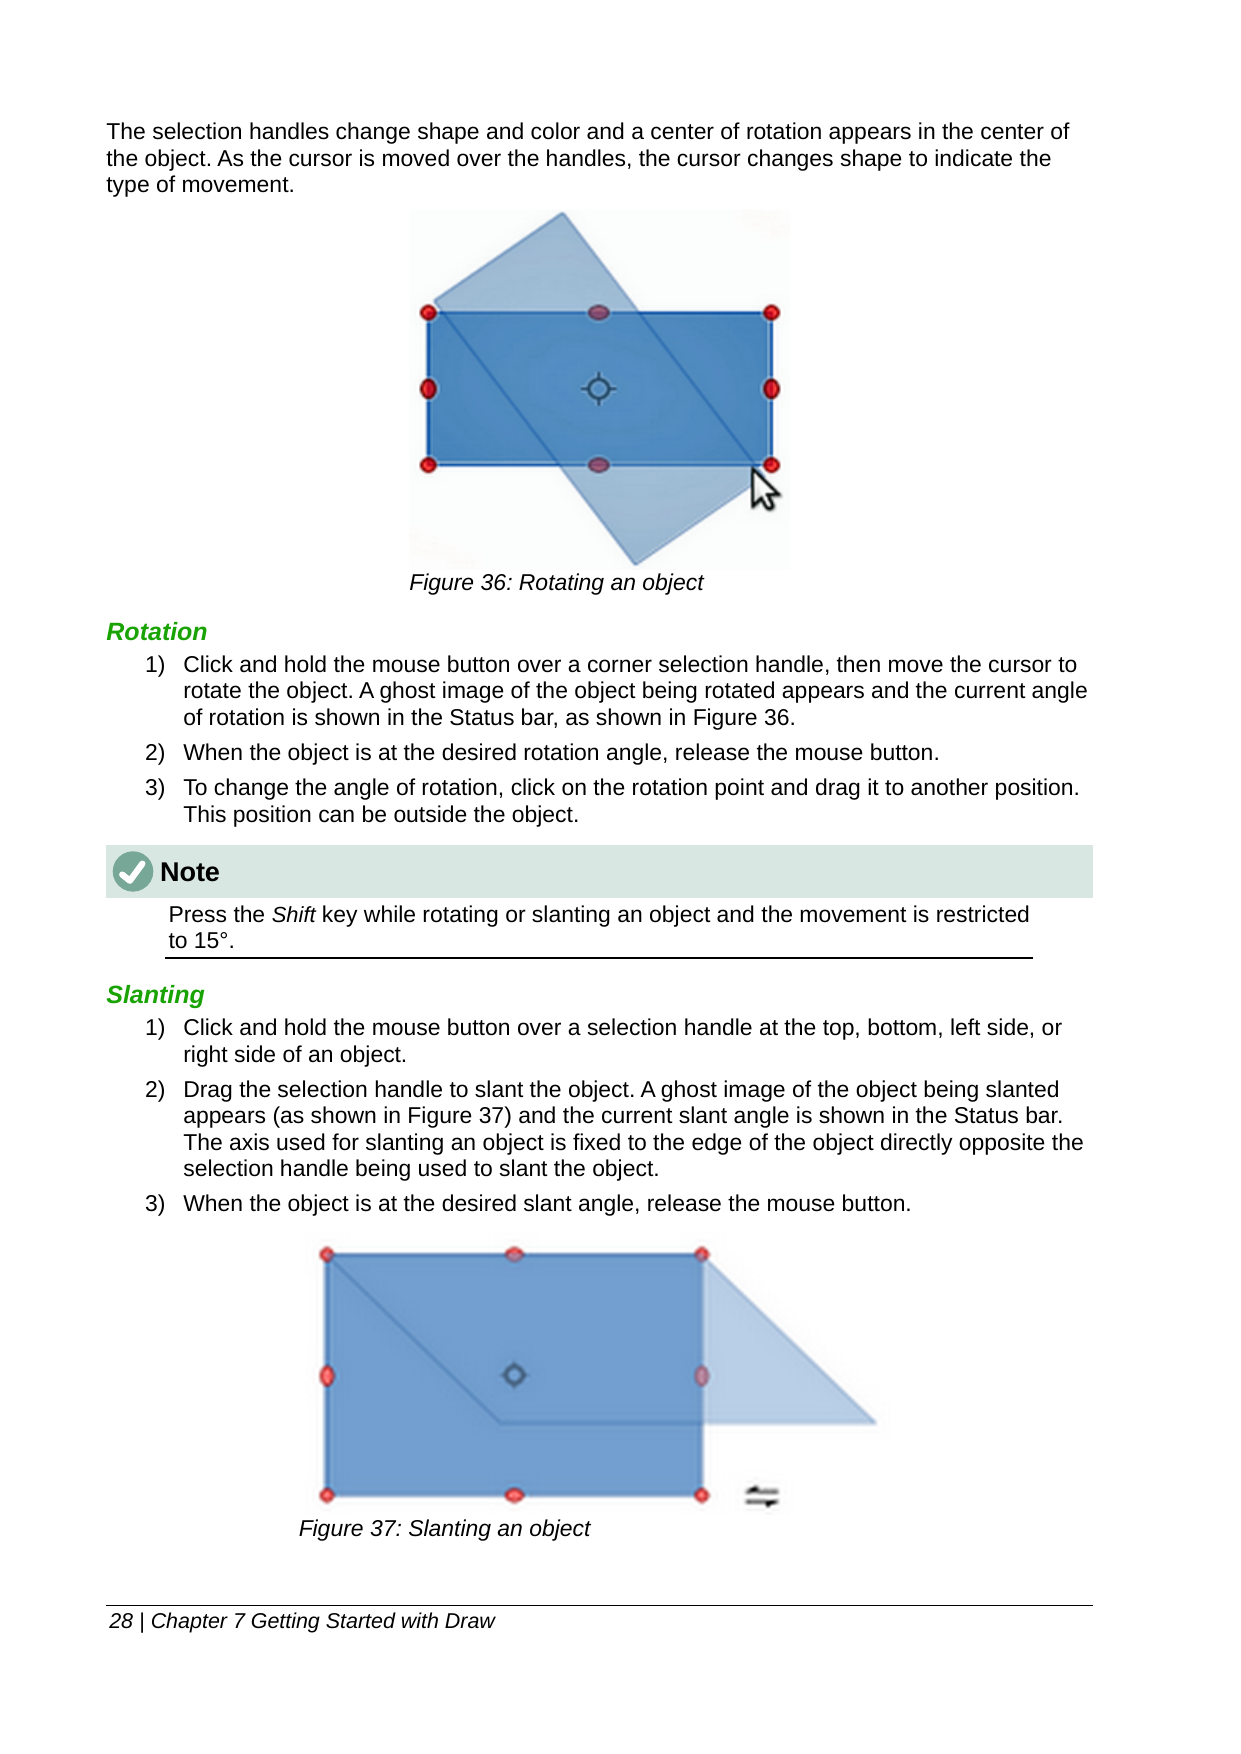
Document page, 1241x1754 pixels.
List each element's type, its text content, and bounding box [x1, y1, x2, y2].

list When the object is at the desired slant angle, release the mouse button. [165, 1190, 1093, 1216]
text The selection handles change shape and color and a center of rotation appears in the center of the object. As the cursor is moved over the handles, the cursor changes shape to indicate the type of movement. [106, 118, 1093, 197]
text Figure 36: Rotating an object [409, 570, 790, 596]
picture [409, 209, 790, 570]
text Press the Shift key while rotating or slanting an object and the movement is restricted to 15°. [165, 898, 1033, 957]
subtitle Note [106, 845, 1093, 898]
list To change the angle of rotation, click on the rotation point and drag it to another position. This position can be outside the object. [165, 774, 1093, 827]
subtitle Slanting [106, 979, 1093, 1008]
picture [298, 1228, 901, 1515]
subtitle Rotation [106, 616, 1093, 645]
list When the object is at the desired rotation angle, release the mouse button. [165, 739, 1093, 765]
list Click and hold the mouse button over a corner selection handle, then move the cursor to rotate the object. A ghost image of the object being rotated appears and the current angle of rotation is shown in the Status bar, as shown in Figure 36. [165, 651, 1093, 730]
list Drag the selection handle to slant the object. A ghost image of the object being slanted appears (as shown in Figure 37) and the current slant angle is shown in the Status bar. The axis used for slanting an object is fixed to the edge of the object directly opposite the selection handle being used to slant the object. [165, 1076, 1093, 1181]
list Click and hold the mouse button over a selection handle at the top, bottom, left side, or right side of an object. [165, 1014, 1093, 1067]
text Figure 37: Slanting an object [298, 1515, 900, 1541]
